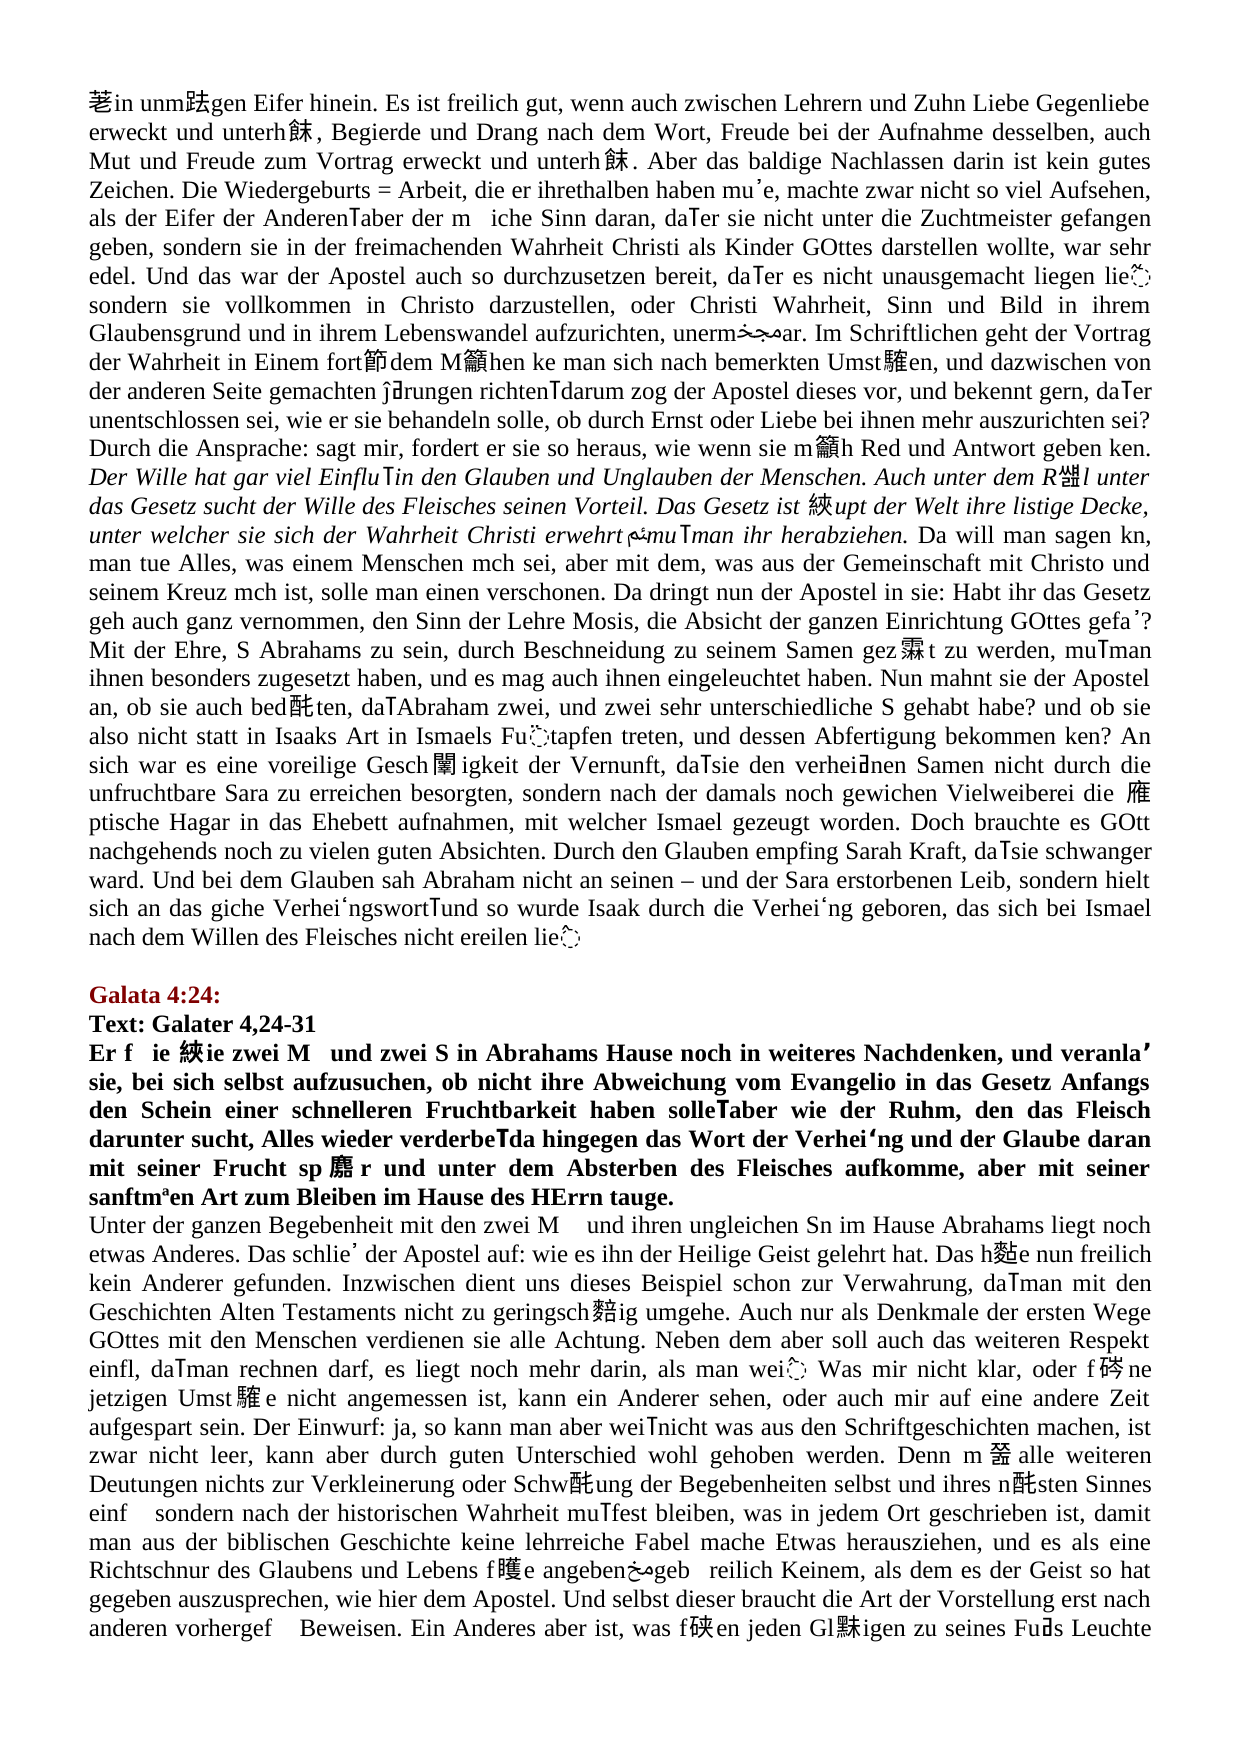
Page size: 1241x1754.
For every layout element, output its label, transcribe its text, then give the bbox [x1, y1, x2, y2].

text Galata 4:24: [88, 981, 1152, 1009]
text Er f઒ie 綊ie zwei M౗und zwei S in Abrahams Hause noch in weiteres Nachdenken, und veranlaߴ sie, bei sich selbst aufzusuchen, ob nicht ihre Abweichung vom Evangelio in das Gesetz Anfangs den Schein einer schnelleren Fruchtbarkeit haben solleߠaber wie der Ruhm, den das Fleisch darunter sucht, Alles wieder verderbeߠda hingegen das Wort der Verheiߵng und der Glaube daran mit seiner Frucht sp䴥r und unter dem Absterben des Fleisches aufkomme, aber mit seiner sanftmªen Art zum Bleiben im Hause des HErrn tauge. [88, 1038, 1152, 1211]
text Text: Galater 4,24-31 [88, 1009, 1152, 1038]
text 荖in unm䟩gen Eifer hinein. Es ist freilich gut, wenn auch zwischen Lehrern und Zuhn Liebe Gegenliebe erweckt und unterh䬴, Begierde und Drang nach dem Wort, Freude bei der Aufnahme desselben, auch Mut und Freude zum Vortrag erweckt und unterh䬴. Aber das baldige Nachlassen darin ist kein gutes Zeichen. Die Wiedergeburts = Arbeit, die er ihrethalben haben muߴe, machte zwar nicht so viel Aufsehen, als der Eifer der Anderenߠaber der m౗iche Sinn daran, daߠer sie nicht unter die Zuchtmeister gefangen geben, sondern sie in der freimachenden Wahrheit Christi als Kinder GOttes darstellen wollte, war sehr edel. Und das war der Apostel auch so durchzusetzen bereit, daߠer es nicht unausgemacht liegen lie߬ sondern sie vollkommen in Christo darzustellen, oder Christi Wahrheit, Sinn und Bild in ihrem Glaubensgrund und in ihrem Lebenswandel aufzurichten, unermﶒar. Im Schriftlichen geht der Vortrag der Wahrheit in Einem fort節dem M籲hen ke man sich nach bemerkten Umst䮤en, und dazwischen von der anderen Seite gemachten ĵߥrungen richtenߠdarum zog der Apostel dieses vor, und bekennt gern, daߠer unentschlossen sei, wie er sie behandeln solle, ob durch Ernst oder Liebe bei ihnen mehr auszurichten sei? Durch die Ansprache: sagt mir, fordert er sie so heraus, wie wenn sie m籲h Red und Antwort geben ken. Der Wille hat gar viel Einfluߠin den Glauben und Unglauben der Menschen. Auch unter dem R썚l unter das Gesetz sucht der Wille des Fleisches seinen Vorteil. Das Gesetz ist 綊upt der Welt ihre listige Decke, unter welcher sie sich der Wahrheit Christi erwehrtﱦmuߠman ihr herabziehen. Da will man sagen kn, man tue Alles, was einem Menschen mch sei, aber mit dem, was aus der Gemeinschaft mit Christo und seinem Kreuz mch ist, solle man einen verschonen. Da dringt nun der Apostel in sie: Habt ihr das Gesetz geh auch ganz vernommen, den Sinn der Lehre Mosis, die Absicht der ganzen Einrichtung GOttes gefaߴ? Mit der Ehre, S Abrahams zu sein, durch Beschneidung zu seinem Samen gez䨬t zu werden, muߠman ihnen besonders zugesetzt haben, und es mag auch ihnen eingeleuchtet haben. Nun mahnt sie der Apostel an, ob sie auch bed䣨ten, daߠAbraham zwei, und zwei sehr unterschiedliche S gehabt habe? und ob sie also nicht statt in Isaaks Art in Ismaels Fu߳tapfen treten, und dessen Abfertigung bekommen ken? An sich war es eine voreilige Gesch䦴igkeit der Vernunft, daߠsie den verheiߥnen Samen nicht durch die unfruchtbare Sara zu erreichen besorgten, sondern nach der damals noch gewichen Vielweiberei die 䧹ptische Hagar in das Ehebett aufnahmen, mit welcher Ismael gezeugt worden. Doch brauchte es GOtt nachgehends noch zu vielen guten Absichten. Durch den Glauben empfing Sarah Kraft, daߠsie schwanger ward. Und bei dem Glauben sah Abraham nicht an seinen – und der Sara erstorbenen Leib, sondern hielt sich an das giche Verheiߵngswortߠund so wurde Isaak durch die Verheiߵng geboren, das sich bei Ismael nach dem Willen des Fleisches nicht ereilen lie߮ [88, 88, 1152, 951]
text Unter der ganzen Begebenheit mit den zwei M౗ und ihren ungleichen Sn im Hause Abrahams liegt noch etwas Anderes. Das schlieߴ der Apostel auf: wie es ihn der Heilige Geist gelehrt hat. Das h䴴e nun freilich kein Anderer gefunden. Inzwischen dient uns dieses Beispiel schon zur Verwahrung, daߠman mit den Geschichten Alten Testaments nicht zu geringsch䴺ig umgehe. Auch nur als Denkmale der ersten Wege GOttes mit den Menschen verdienen sie alle Achtung. Neben dem aber soll auch das weiteren Respekt einfl, daߠman rechnen darf, es liegt noch mehr darin, als man wei߮ Was mir nicht klar, oder f硶ne jetzigen Umst䮤e nicht angemessen ist, kann ein Anderer sehen, oder auch mir auf eine andere Zeit aufgespart sein. Der Einwurf: ja, so kann man aber weiߠnicht was aus den Schriftgeschichten machen, ist zwar nicht leer, kann aber durch guten Unterschied wohl gehoben werden. Denn m쭖alle weiteren Deutungen nichts zur Verkleinerung oder Schw䣨ung der Begebenheiten selbst und ihres n䣨sten Sinnes einf੖ sondern nach der historischen Wahrheit muߠfest bleiben, was in jedem Ort geschrieben ist, damit man aus der biblischen Geschichte keine lehrreiche Fabel mache Etwas herausziehen, und es als eine Richtschnur des Glaubens und Lebens f矆e angebenﱇgeb઒reilich Keinem, als dem es der Geist so hat gegeben auszusprechen, wie hier dem Apostel. Und selbst dieser braucht die Art der Vorstellung erst nach anderen vorhergef઒ Beweisen. Ein Anderes aber ist, was f硖en jeden Gl䵢igen zu seines Fuߥs Leuchte [88, 1211, 1152, 1642]
